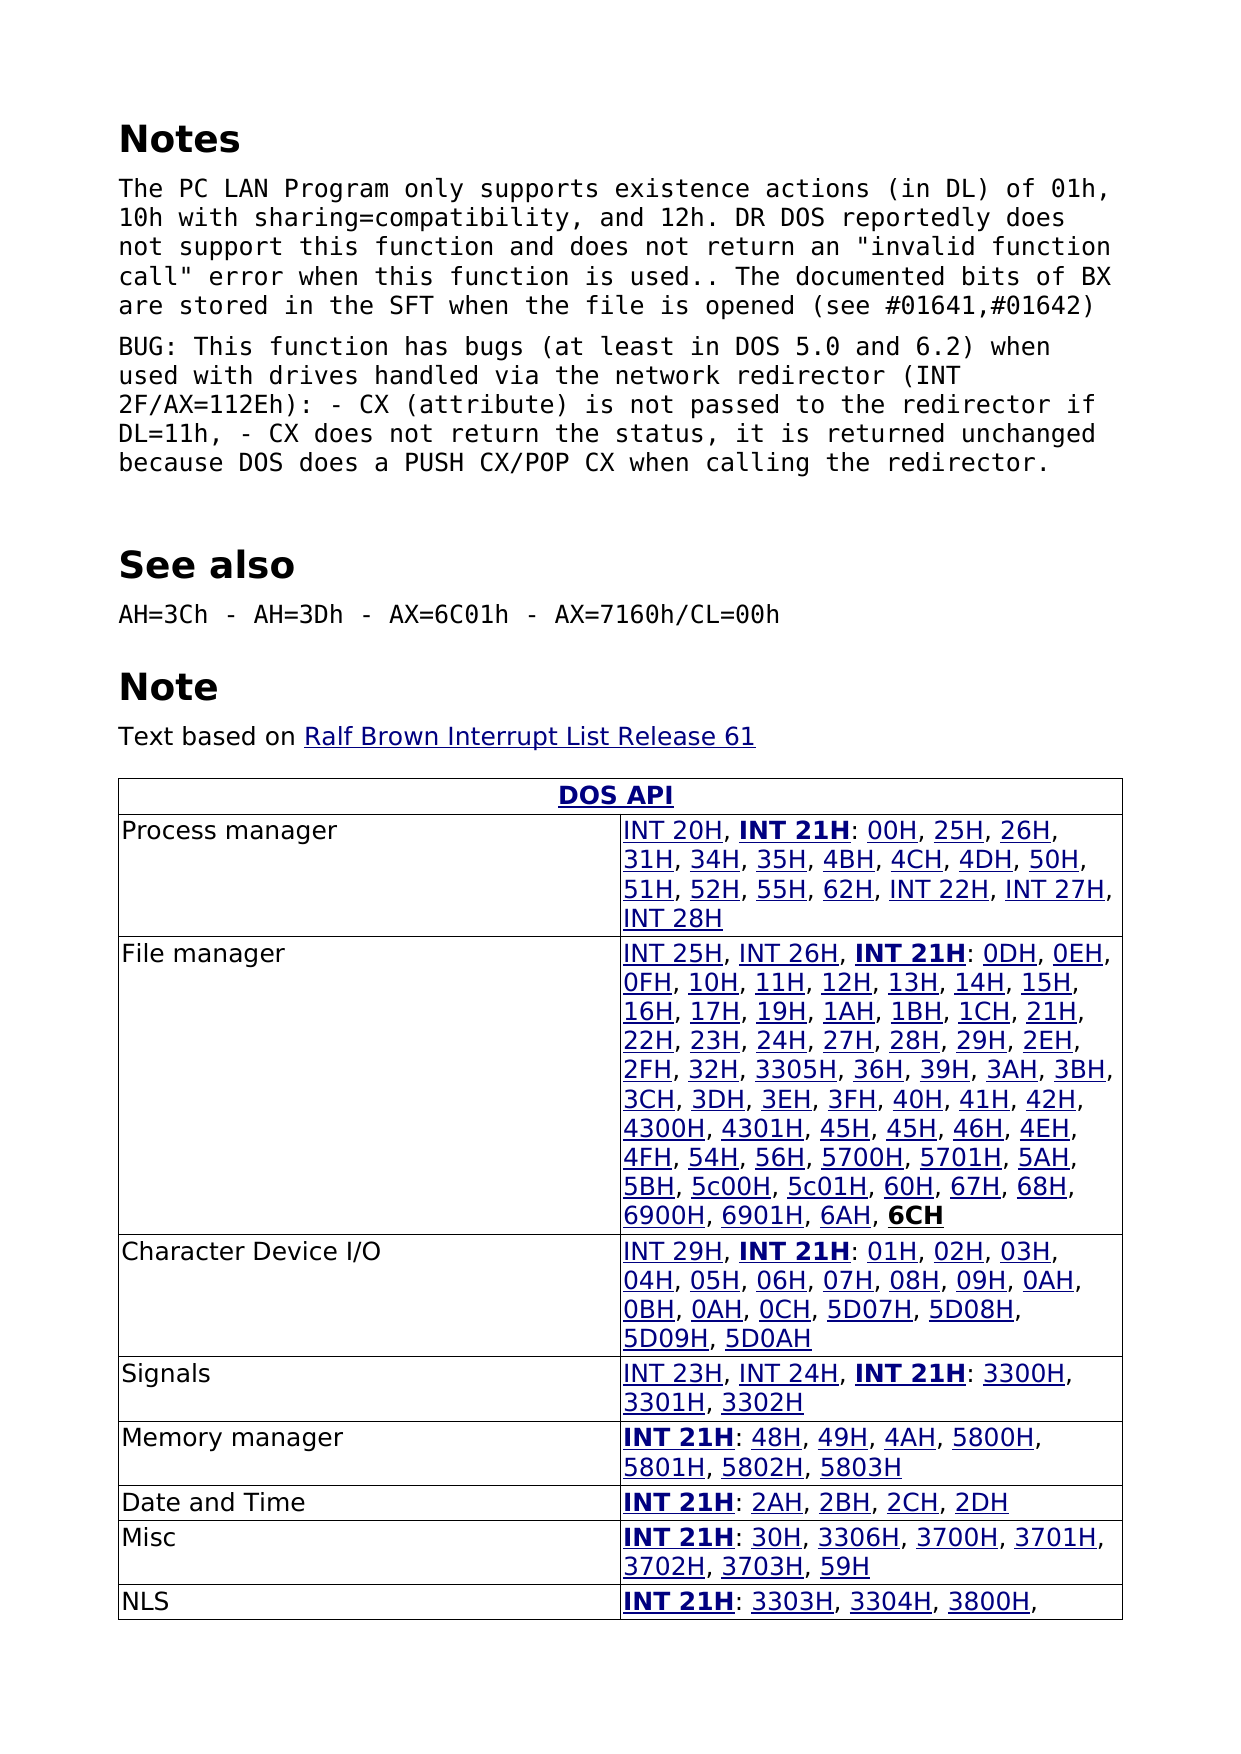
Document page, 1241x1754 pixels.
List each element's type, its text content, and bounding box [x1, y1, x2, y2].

subtitle Note [118, 666, 1122, 709]
table_cell INT 21H: 48H, 49H, 4AH, 5800H, 5801H, 5802H, 5803H [621, 1422, 1122, 1485]
table_cell Misc [119, 1521, 620, 1584]
table_header DOS API [119, 779, 1122, 813]
table_cell File manager [119, 937, 620, 1234]
table_cell Process manager [119, 815, 620, 936]
table_cell Memory manager [119, 1422, 620, 1485]
table_cell NLS [119, 1585, 620, 1619]
subtitle See also [118, 544, 1122, 587]
text BUG: This function has bugs (at least in DOS 5.0 and 6.2) when used with drives handled via the network redirector (INT 2F/AX=112Eh): - CX (attribute) is not passed to the redirector if DL=11h, - CX does not return the status, it is returned unchanged because DOS does a PUSH CX/POP CX when calling the redirector. [118, 332, 1122, 507]
table_cell INT 21H: 30H, 3306H, 3700H, 3701H, 3702H, 3703H, 59H [621, 1521, 1122, 1584]
table_cell Character Device I/O [119, 1235, 620, 1356]
table_cell INT 21H: 3303H, 3304H, 3800H, [621, 1585, 1122, 1619]
table_cell INT 29H, INT 21H: 01H, 02H, 03H, 04H, 05H, 06H, 07H, 08H, 09H, 0AH, 0BH, 0AH, 0CH, 5D07H, 5D08H, 5D09H, 5D0AH [621, 1235, 1122, 1356]
table_cell INT 21H: 2AH, 2BH, 2CH, 2DH [621, 1486, 1122, 1520]
text AH=3Ch - AH=3Dh - AX=6C01h - AX=7160h/CL=00h [118, 600, 1122, 629]
table_cell Signals [119, 1357, 620, 1421]
table_cell INT 25H, INT 26H, INT 21H: 0DH, 0EH, 0FH, 10H, 11H, 12H, 13H, 14H, 15H, 16H, 17H, 19H, 1AH, 1BH, 1CH, 21H, 22H, 23H, 24H, 27H, 28H, 29H, 2EH, 2FH, 32H, 3305H, 36H, 39H, 3AH, 3BH, 3CH, 3DH, 3EH, 3FH, 40H, 41H, 42H, 4300H, 4301H, 45H, 45H, 46H, 4EH, 4FH, 54H, 56H, 5700H, 5701H, 5AH, 5BH, 5c00H, 5c01H, 60H, 67H, 68H, 6900H, 6901H, 6AH, 6CH [621, 937, 1122, 1234]
table_cell INT 20H, INT 21H: 00H, 25H, 26H, 31H, 34H, 35H, 4BH, 4CH, 4DH, 50H, 51H, 52H, 55H, 62H, INT 22H, INT 27H, INT 28H [621, 815, 1122, 936]
text Text based on Ralf Brown Interrupt List Release 61 [118, 722, 1122, 751]
text The PC LAN Program only supports existence actions (in DL) of 01h, 10h with sharing=compatibility, and 12h. DR DOS reportedly does not support this function and does not return an "invalid function call" error when this function is used.. The documented bits of BX are stored in the SFT when the file is opened (see #01641,#01642) [118, 174, 1122, 320]
table_cell INT 23H, INT 24H, INT 21H: 3300H, 3301H, 3302H [621, 1357, 1122, 1421]
subtitle Notes [118, 118, 1122, 162]
table_cell Date and Time [119, 1486, 620, 1520]
